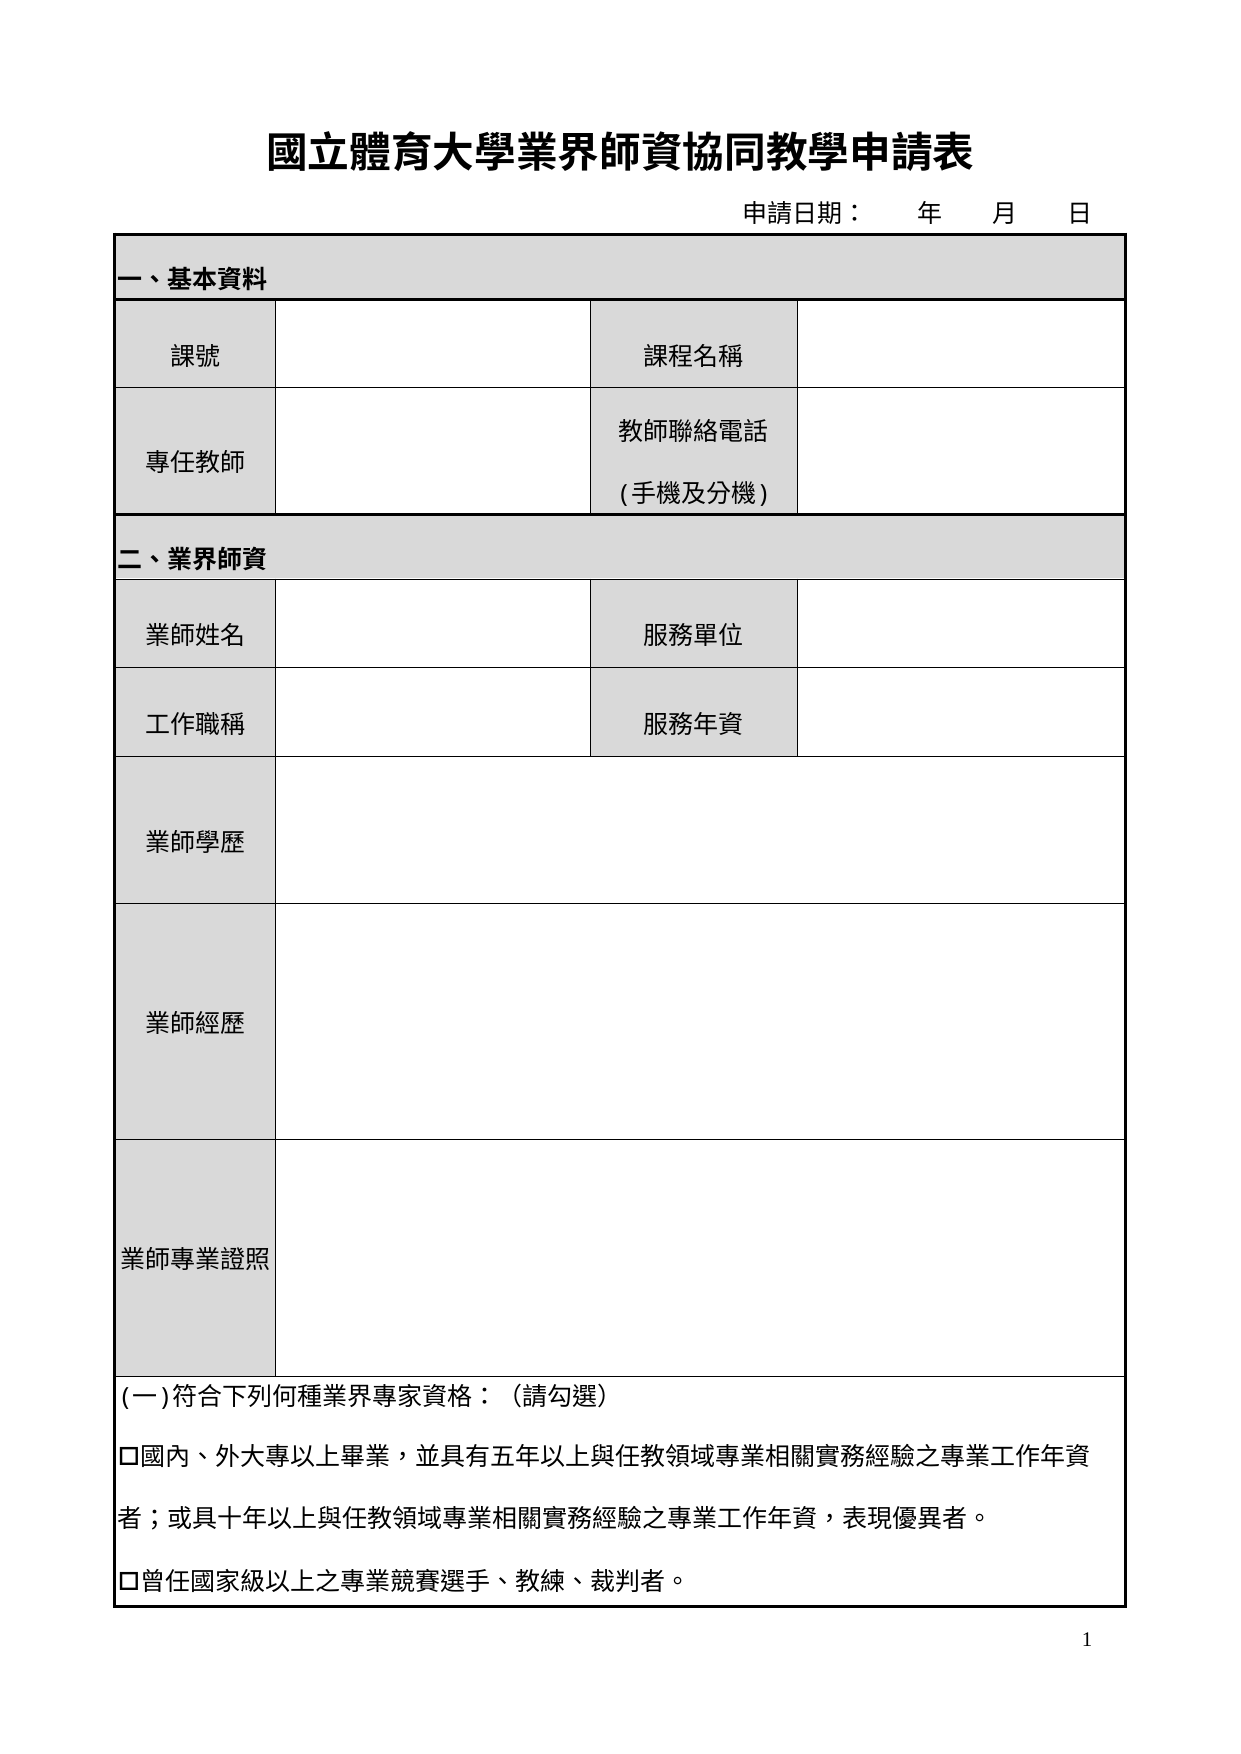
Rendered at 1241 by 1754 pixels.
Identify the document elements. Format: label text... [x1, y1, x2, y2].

table_cell 業師專業證照 [116, 1140, 275, 1376]
text 申請日期： 年 月 日 [148, 170, 1092, 233]
table_cell [276, 1140, 1124, 1376]
table_cell 教師聯絡電話 (手機及分機) [591, 388, 797, 513]
table_cell [276, 580, 590, 667]
table_cell [276, 388, 590, 513]
table_cell 服務年資 [591, 668, 797, 756]
table_cell [276, 757, 1124, 903]
table_cell 課號 [116, 301, 275, 387]
table_cell [276, 904, 1124, 1139]
table_cell 服務單位 [591, 580, 797, 667]
table_cell [798, 668, 1124, 756]
table_cell [798, 388, 1124, 513]
table_cell [276, 301, 590, 387]
table_cell 業師經歷 [116, 904, 275, 1139]
table_cell 專任教師 [116, 388, 275, 513]
table_cell 二、業界師資 [116, 516, 1124, 578]
table_cell [798, 301, 1124, 387]
table_cell 課程名稱 [591, 301, 797, 387]
table_cell 業師姓名 [116, 580, 275, 667]
table_cell [798, 580, 1124, 667]
table_header 一、基本資料 [116, 236, 1124, 298]
table_cell [276, 668, 590, 756]
table_cell (一)符合下列何種業界專家資格：（請勾選） 國內、外大專以上畢業，並具有五年以上與任教領域專業相關實務經驗之專業工作年資者；或具十年以上與任教領域專業相關實務經驗之專業工作年資，表現優異者。 曾任國家級以上之專業競賽選手、教練、裁判者。 曾獲頒國家級以上之專業競賽獎牌、或榮譽證書者。 其他經學校審查會通過，足堪擔任是項工作者。 (二) 另依據教育部107 年 11 月 16 日專科以上學校遴聘業界專家協同教學實施辦法規定，具有下列情事之一者，不得聘任為業界專家： 曾犯內亂、外患罪，經有罪判決確定或通緝有案尚未結案。 曾服公務，因貪汙瀆職經有罪判決確定或通緝有案尚未結案。 曾犯性侵害犯罪防治法第二條第一項所定之罪，經有罪判決確定。 褫奪公權尚未復權。 受監護或輔助宣告尚未撤銷。 經學校性別平等教育委員會或依法組成之相關委員會調查確認有性侵害行為屬實。 經學校性別平等教育委員會或依法組成之相關委員會調查確認有性騷擾或性霸凌行為，且情節重大。 偽造、變造、湮滅或隱匿他人所犯校園性侵害之證據，經有關機關查證屬實。 偽造、變造或湮滅他人所犯校園毒品危害事件之證據，經有關機關查證屬實。 體罰或霸凌學生，造成其身心嚴重侵害。 行為違反相關法令，經有關機關查證屬實。 [116, 1377, 1124, 1604]
table_cell 工作職稱 [116, 668, 275, 756]
text 國立體育大學業界師資協同教學申請表 [148, 108, 1092, 170]
table_cell 業師學歷 [116, 757, 275, 903]
